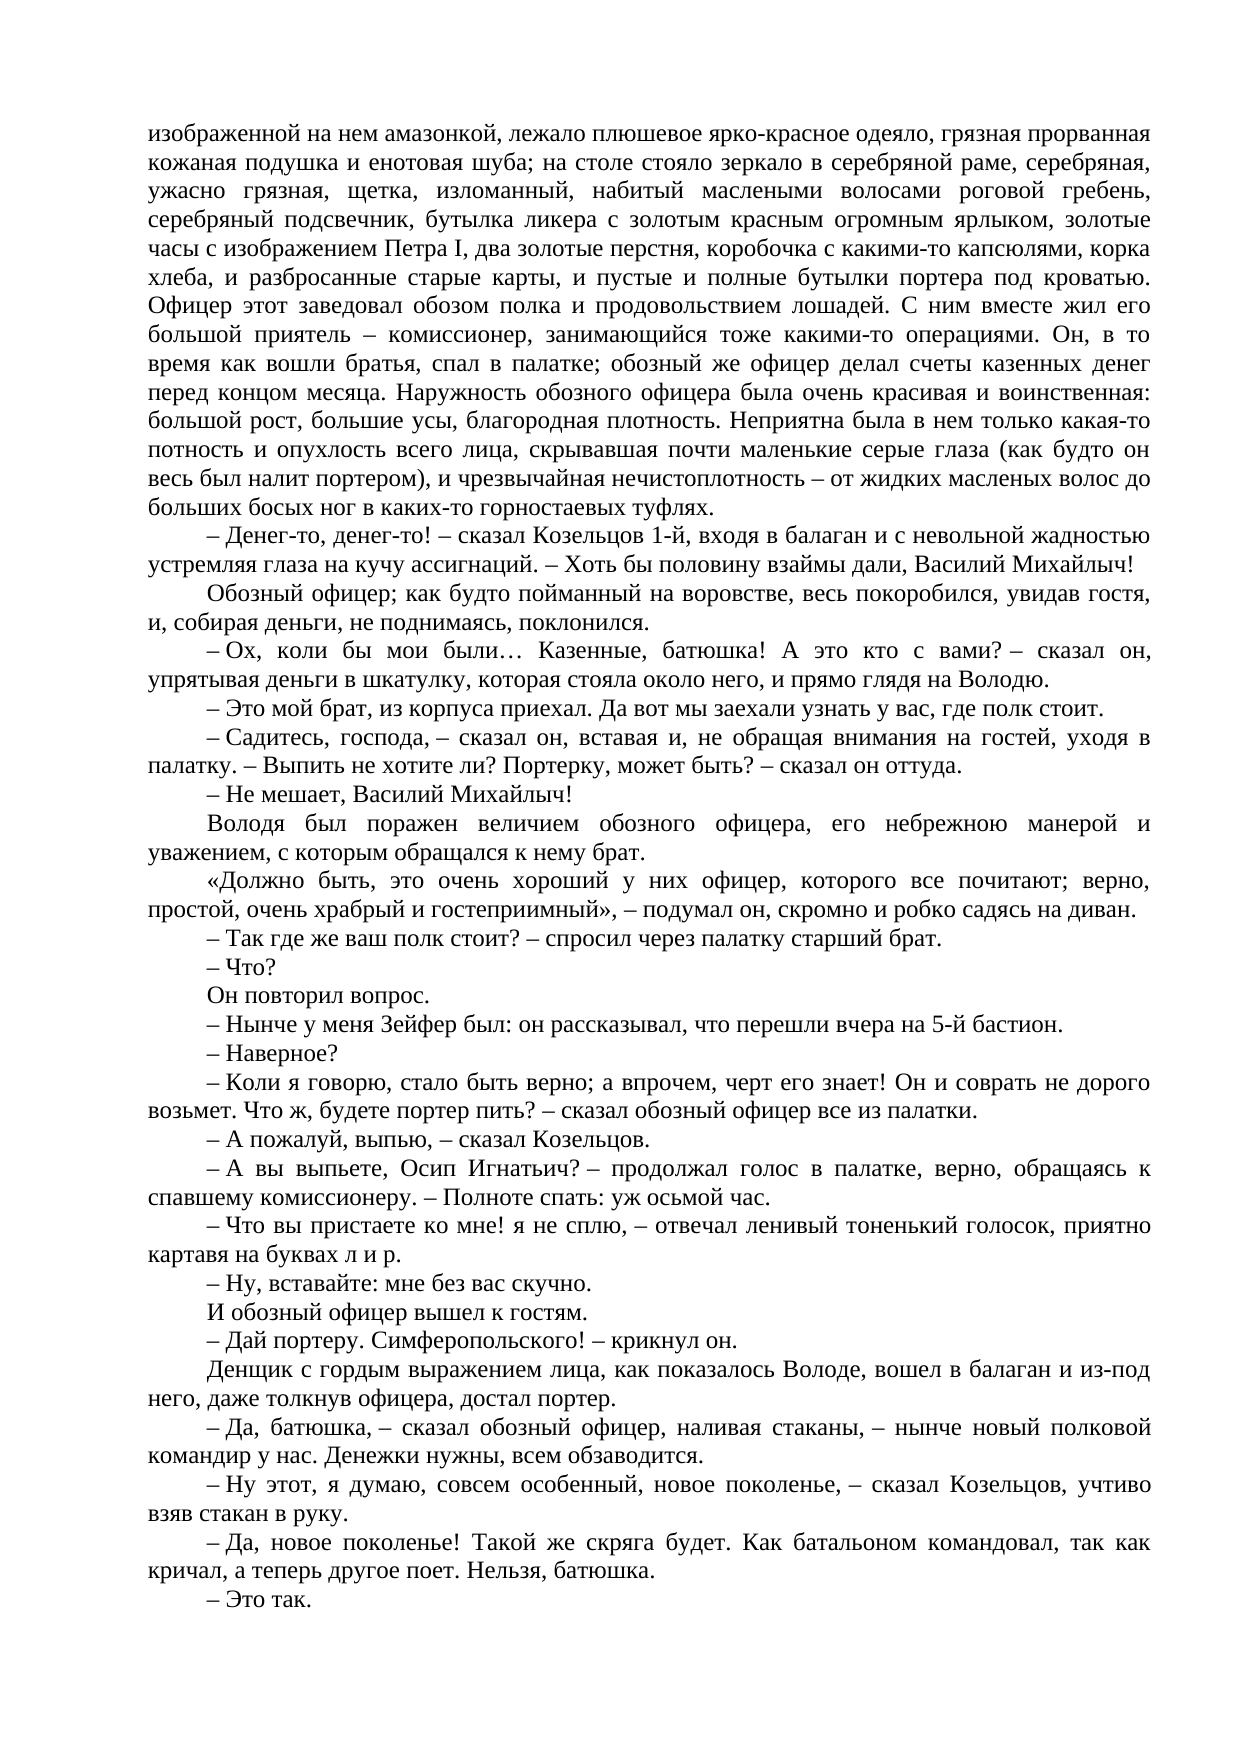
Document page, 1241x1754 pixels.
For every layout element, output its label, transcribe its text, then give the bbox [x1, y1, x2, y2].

text Денщик с гордым выражением лица, как показалось Володе, вошел в балаган и из-под него, даже толкнув офицера, достал портер. [148, 1354, 1152, 1412]
text – Что вы пристаете ко мне! я не сплю, – отвечал ленивый тоненький голосок, приятно картавя на буквах л и р. [148, 1211, 1152, 1268]
text – Ох, коли бы мои были… Казенные, батюшка! А это кто с вами? – сказал он, упрятывая деньги в шкатулку, которая стояла около него, и прямо глядя на Володю. [148, 636, 1152, 693]
text – Не мешает, Василий Михайлыч! [148, 779, 1152, 808]
text – Коли я говорю, стало быть верно; а впрочем, черт его знает! Он и соврать не дорого возьмет. Что ж, будете портер пить? – сказал обозный офицер все из палатки. [148, 1067, 1152, 1124]
text Володя был поражен величием обозного офицера, его небрежною манерой и уважением, с которым обращался к нему брат. [148, 808, 1152, 866]
text «Должно быть, это очень хороший у них офицер, которого все почитают; верно, простой, очень храбрый и гостеприимный», – подумал он, скромно и робко садясь на диван. [148, 866, 1152, 923]
text – Садитесь, господа, – сказал он, вставая и, не обращая внимания на гостей, уходя в палатку. – Выпить не хотите ли? Портерку, может быть? – сказал он оттуда. [148, 722, 1152, 779]
text И обозный офицер вышел к гостям. [148, 1297, 1152, 1326]
text – Наверное? [148, 1038, 1152, 1067]
text – Это так. [148, 1584, 1152, 1613]
text – Ну этот, я думаю, совсем особенный, новое поколенье, – сказал Козельцов, учтиво взяв стакан в руку. [148, 1469, 1152, 1527]
text изображенной на нем амазонкой, лежало плюшевое ярко-красное одеяло, грязная прорванная кожаная подушка и енотовая шуба; на столе стояло зеркало в серебряной раме, серебряная, ужасно грязная, щетка, изломанный, набитый маслеными волосами роговой гребень, серебряный подсвечник, бутылка ликера с золотым красным огромным ярлыком, золотые часы с изображением Петра I, два золотые перстня, коробочка с какими-то капсюлями, корка хлеба, и разбросанные старые карты, и пустые и полные бутылки портера под кроватью. Офицер этот заведовал обозом полка и продовольствием лошадей. С ним вместе жил его большой приятель – комиссионер, занимающийся тоже какими-то операциями. Он, в то время как вошли братья, спал в палатке; обозный же офицер делал счеты казенных денег перед концом месяца. Наружность обозного офицера была очень красивая и воинственная: большой рост, большие усы, благородная плотность. Неприятна была в нем только какая-то потность и опухлость всего лица, скрывавшая почти маленькие серые глаза (как будто он весь был налит портером), и чрезвычайная нечистоплотность – от жидких масленых волос до больших босых ног в каких-то горностаевых туфлях. [148, 118, 1152, 521]
text – Нынче у меня Зейфер был: он рассказывал, что перешли вчера на 5-й бастион. [148, 1009, 1152, 1038]
text – Это мой брат, из корпуса приехал. Да вот мы заехали узнать у вас, где полк стоит. [148, 693, 1152, 722]
text – Так где же ваш полк стоит? – спросил через палатку старший брат. [148, 923, 1152, 952]
text – А пожалуй, выпью, – сказал Козельцов. [148, 1124, 1152, 1153]
text – Денег-то, денег-то! – сказал Козельцов 1-й, входя в балаган и с невольной жадностью устремляя глаза на кучу ассигнаций. – Хоть бы половину взаймы дали, Василий Михайлыч! [148, 521, 1152, 578]
text Он повторил вопрос. [148, 981, 1152, 1009]
text – Что? [148, 952, 1152, 981]
text – Да, новое поколенье! Такой же скряга будет. Как батальоном командовал, так как кричал, а теперь другое поет. Нельзя, батюшка. [148, 1527, 1152, 1584]
text Обозный офицер; как будто пойманный на воровстве, весь покоробился, увидав гостя, и, собирая деньги, не поднимаясь, поклонился. [148, 578, 1152, 636]
text – Ну, вставайте: мне без вас скучно. [148, 1268, 1152, 1297]
text – Да, батюшка, – сказал обозный офицер, наливая стаканы, – нынче новый полковой командир у нас. Денежки нужны, всем обзаводится. [148, 1412, 1152, 1469]
text – Дай портеру. Симферопольского! – крикнул он. [148, 1326, 1152, 1354]
text – А вы выпьете, Осип Игнатьич? – продолжал голос в палатке, верно, обращаясь к спавшему комиссионеру. – Полноте спать: уж осьмой час. [148, 1153, 1152, 1211]
